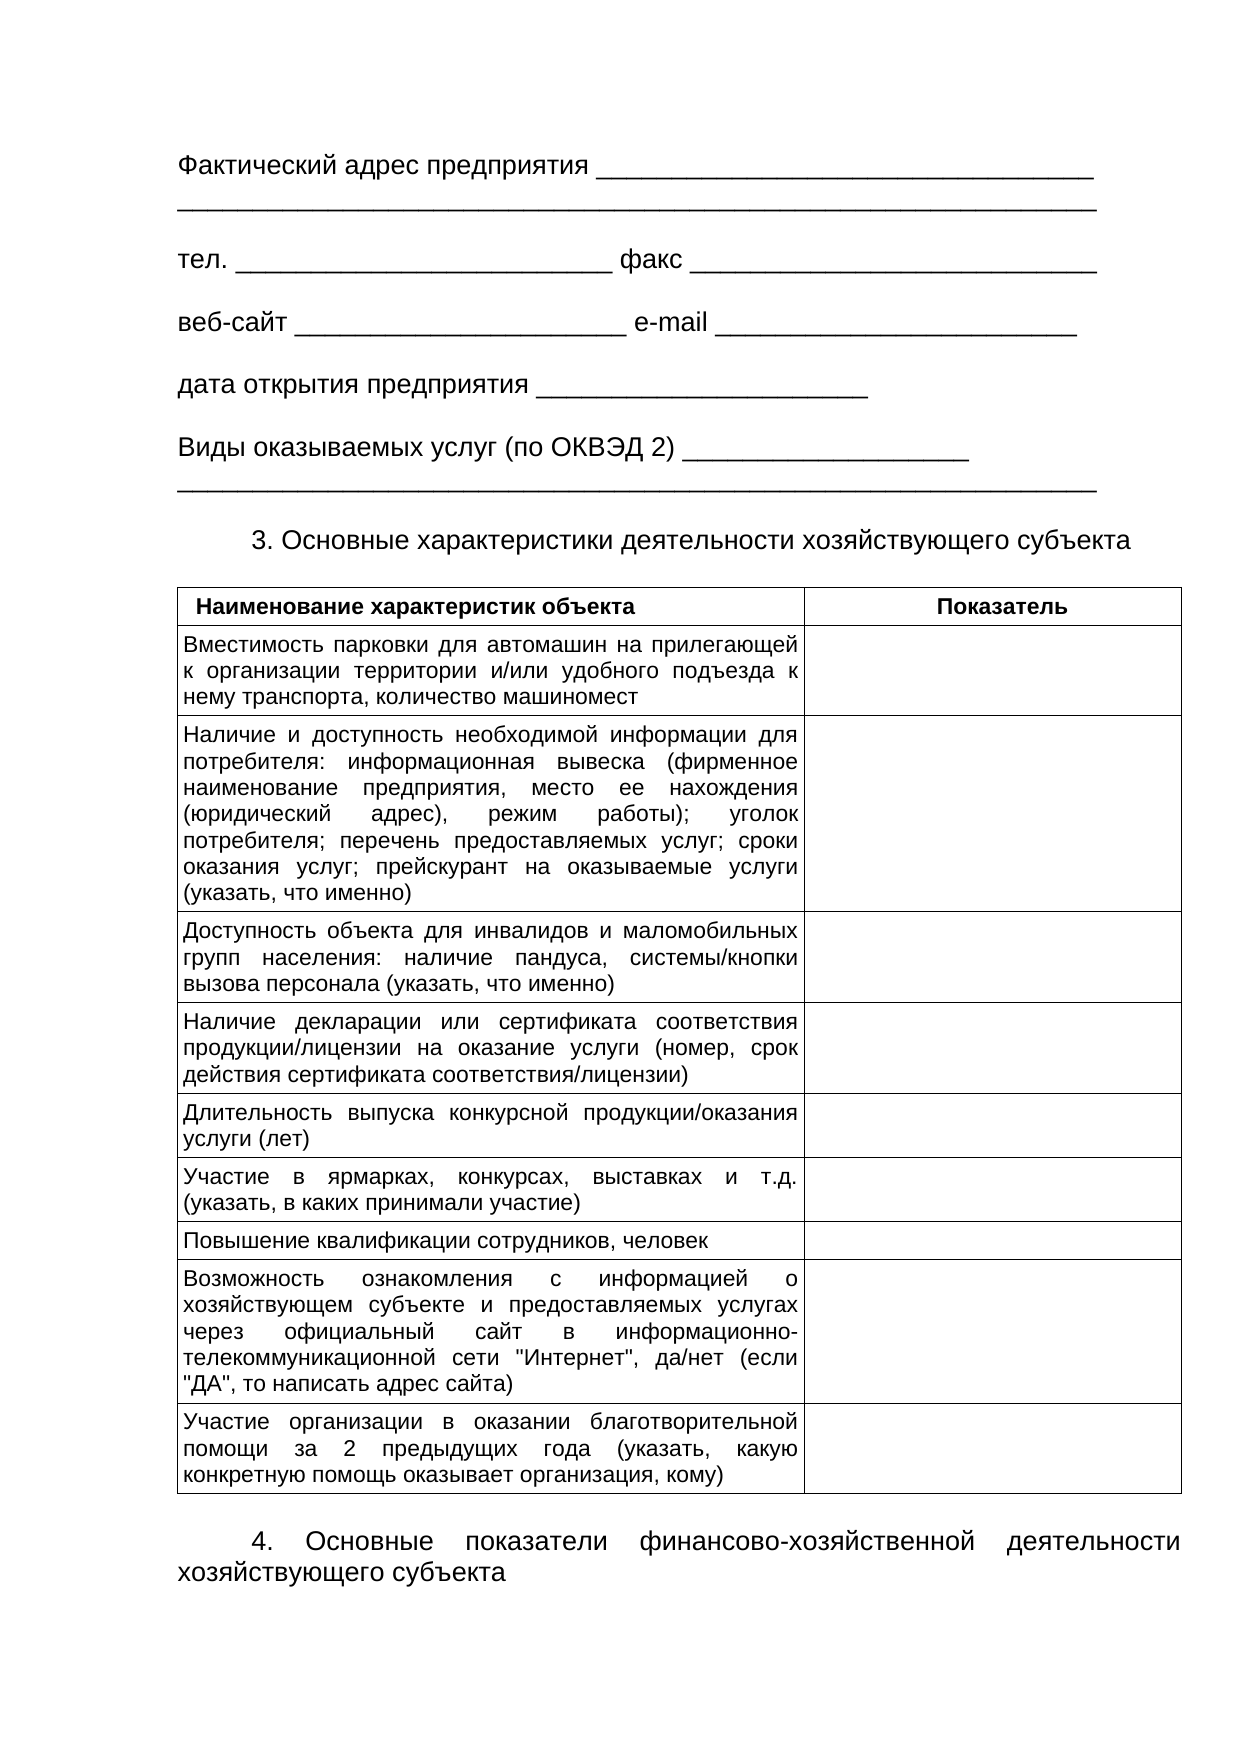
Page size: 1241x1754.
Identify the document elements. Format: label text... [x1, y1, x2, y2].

table_cell Наличие и доступность необходимой информации для потребителя: информационная вывеска (фирменное наименование предприятия, место ее нахождения (юридический адрес), режим работы); уголок потребителя; перечень предоставляемых услуг; сроки оказания услуг; прейскурант на оказываемые услуги (указать, что именно) [178, 716, 804, 911]
text 4. Основные показатели финансово-хозяйственной деятельности хозяйствующего субъекта [177, 1524, 1181, 1587]
table_cell Участие организации в оказании благотворительной помощи за 2 предыдущих года (указать, какую конкретную помощь оказывает организация, кому) [178, 1404, 804, 1493]
table_cell [805, 1222, 1181, 1259]
table_header Показатель [805, 588, 1181, 625]
text веб-сайт ______________________ e-mail ________________________ [177, 306, 1181, 337]
table_cell Участие в ярмарках, конкурсах, выставках и т.д. (указать, в каких принимали участие) [178, 1158, 804, 1221]
table_header Наименование характеристик объекта [178, 588, 804, 625]
table_cell [805, 626, 1181, 715]
text _____________________________________________________________ [177, 181, 1181, 212]
table_cell [805, 1404, 1181, 1493]
table_cell [805, 1158, 1181, 1221]
table_cell Вместимость парковки для автомашин на прилегающей к организации территории и/или удобного подъезда к нему транспорта, количество машиномест [178, 626, 804, 715]
text Виды оказываемых услуг (по ОКВЭД 2) ___________________ [177, 431, 1181, 462]
table_cell Длительность выпуска конкурсной продукции/оказания услуги (лет) [178, 1094, 804, 1157]
table_cell [805, 1260, 1181, 1402]
table_cell [805, 1094, 1181, 1157]
table_cell [805, 1003, 1181, 1093]
table_cell Повышение квалификации сотрудников, человек [178, 1222, 804, 1259]
table_cell Доступность объекта для инвалидов и маломобильных групп населения: наличие пандуса, системы/кнопки вызова персонала (указать, что именно) [178, 912, 804, 1002]
table_cell Возможность ознакомления с информацией о хозяйствующем субъекте и предоставляемых услугах через официальный сайт в информационно-телекоммуникационной сети "Интернет", да/нет (если "ДА", то написать адрес сайта) [178, 1260, 804, 1402]
text тел. _________________________ факс ___________________________ [177, 243, 1181, 274]
text _____________________________________________________________ [177, 462, 1181, 493]
table_cell [805, 912, 1181, 1002]
table_cell [805, 716, 1181, 911]
text 3. Основные характеристики деятельности хозяйствующего субъекта [177, 524, 1181, 556]
text дата открытия предприятия ______________________ [177, 368, 1181, 399]
text Фактический адрес предприятия _________________________________ [177, 149, 1181, 181]
table_cell Наличие декларации или сертификата соответствия продукции/лицензии на оказание услуги (номер, срок действия сертификата соответствия/лицензии) [178, 1003, 804, 1093]
